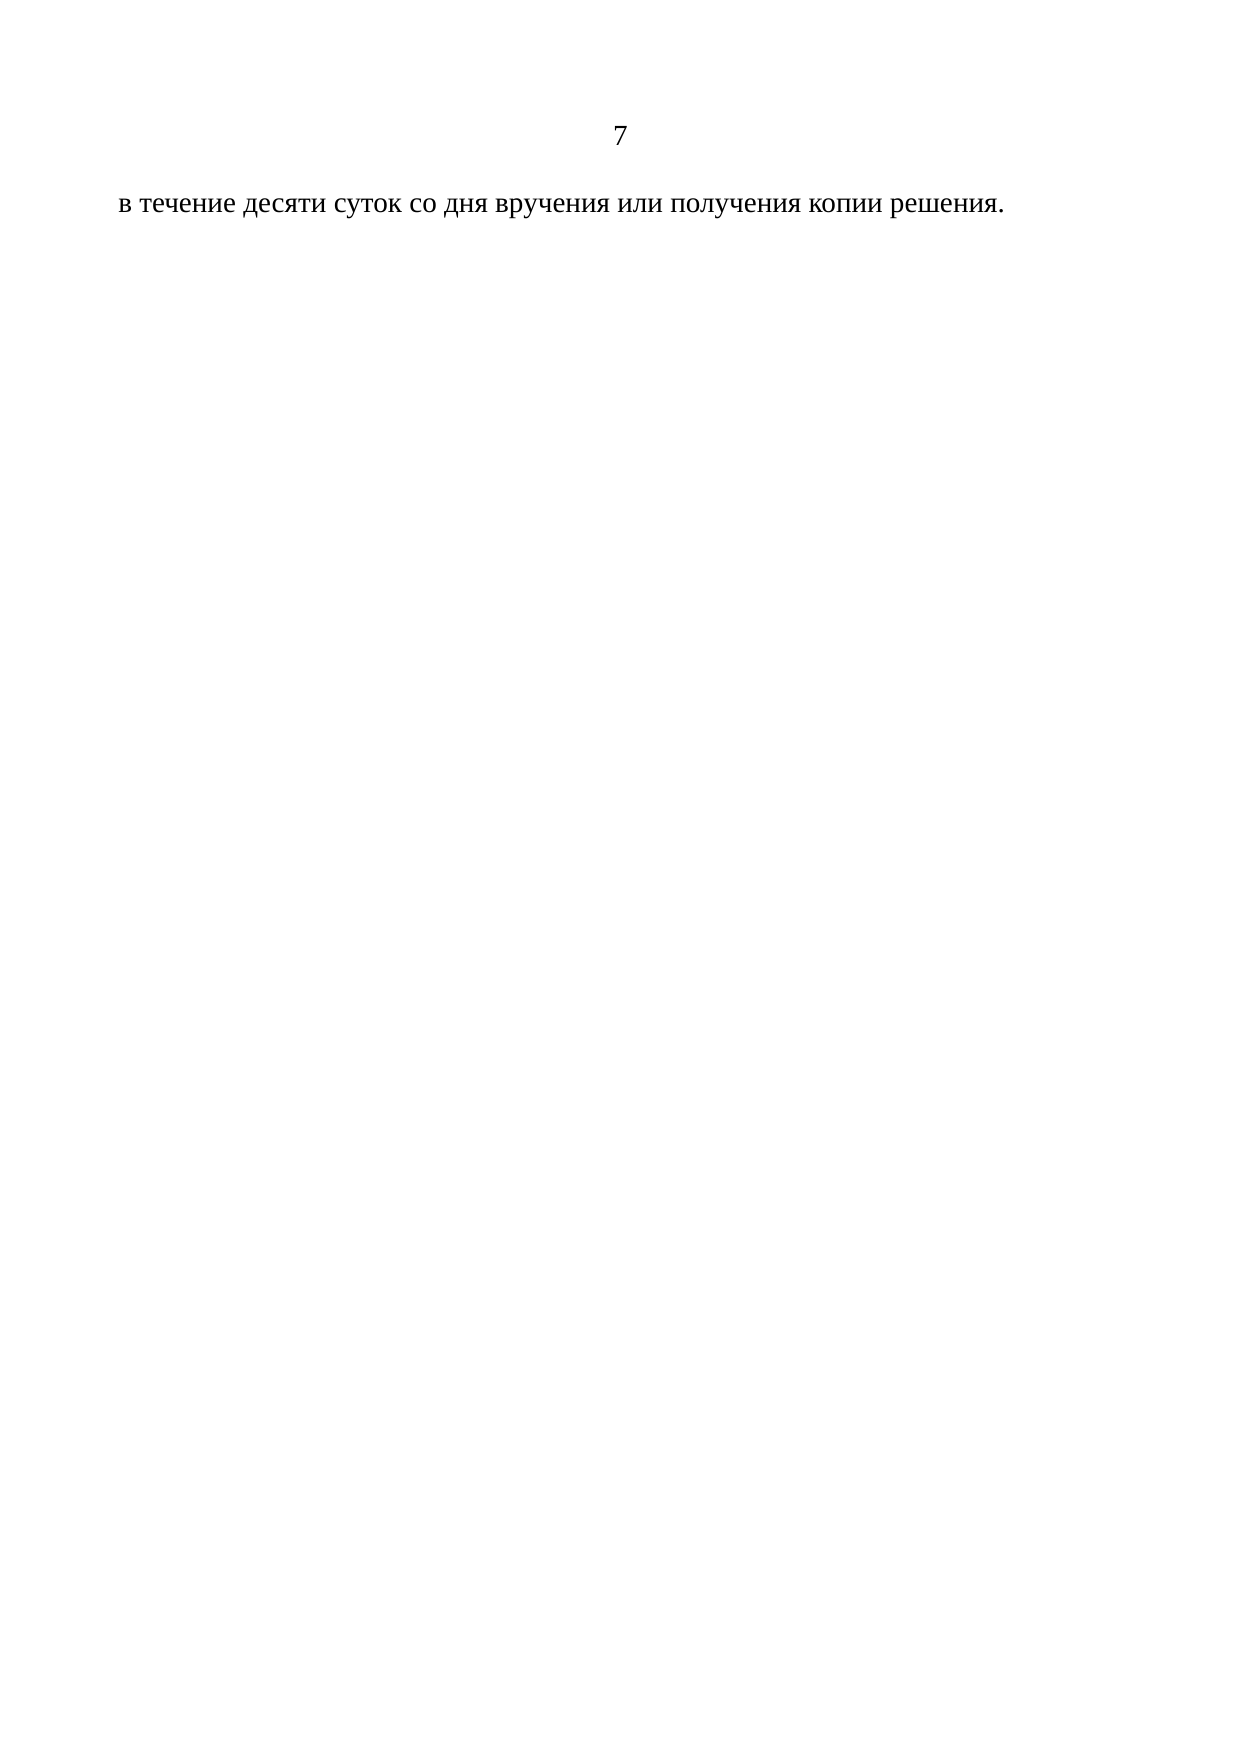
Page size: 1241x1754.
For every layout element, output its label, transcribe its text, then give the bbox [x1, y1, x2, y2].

text в течение десяти суток со дня вручения или получения копии решения. [118, 181, 1122, 219]
